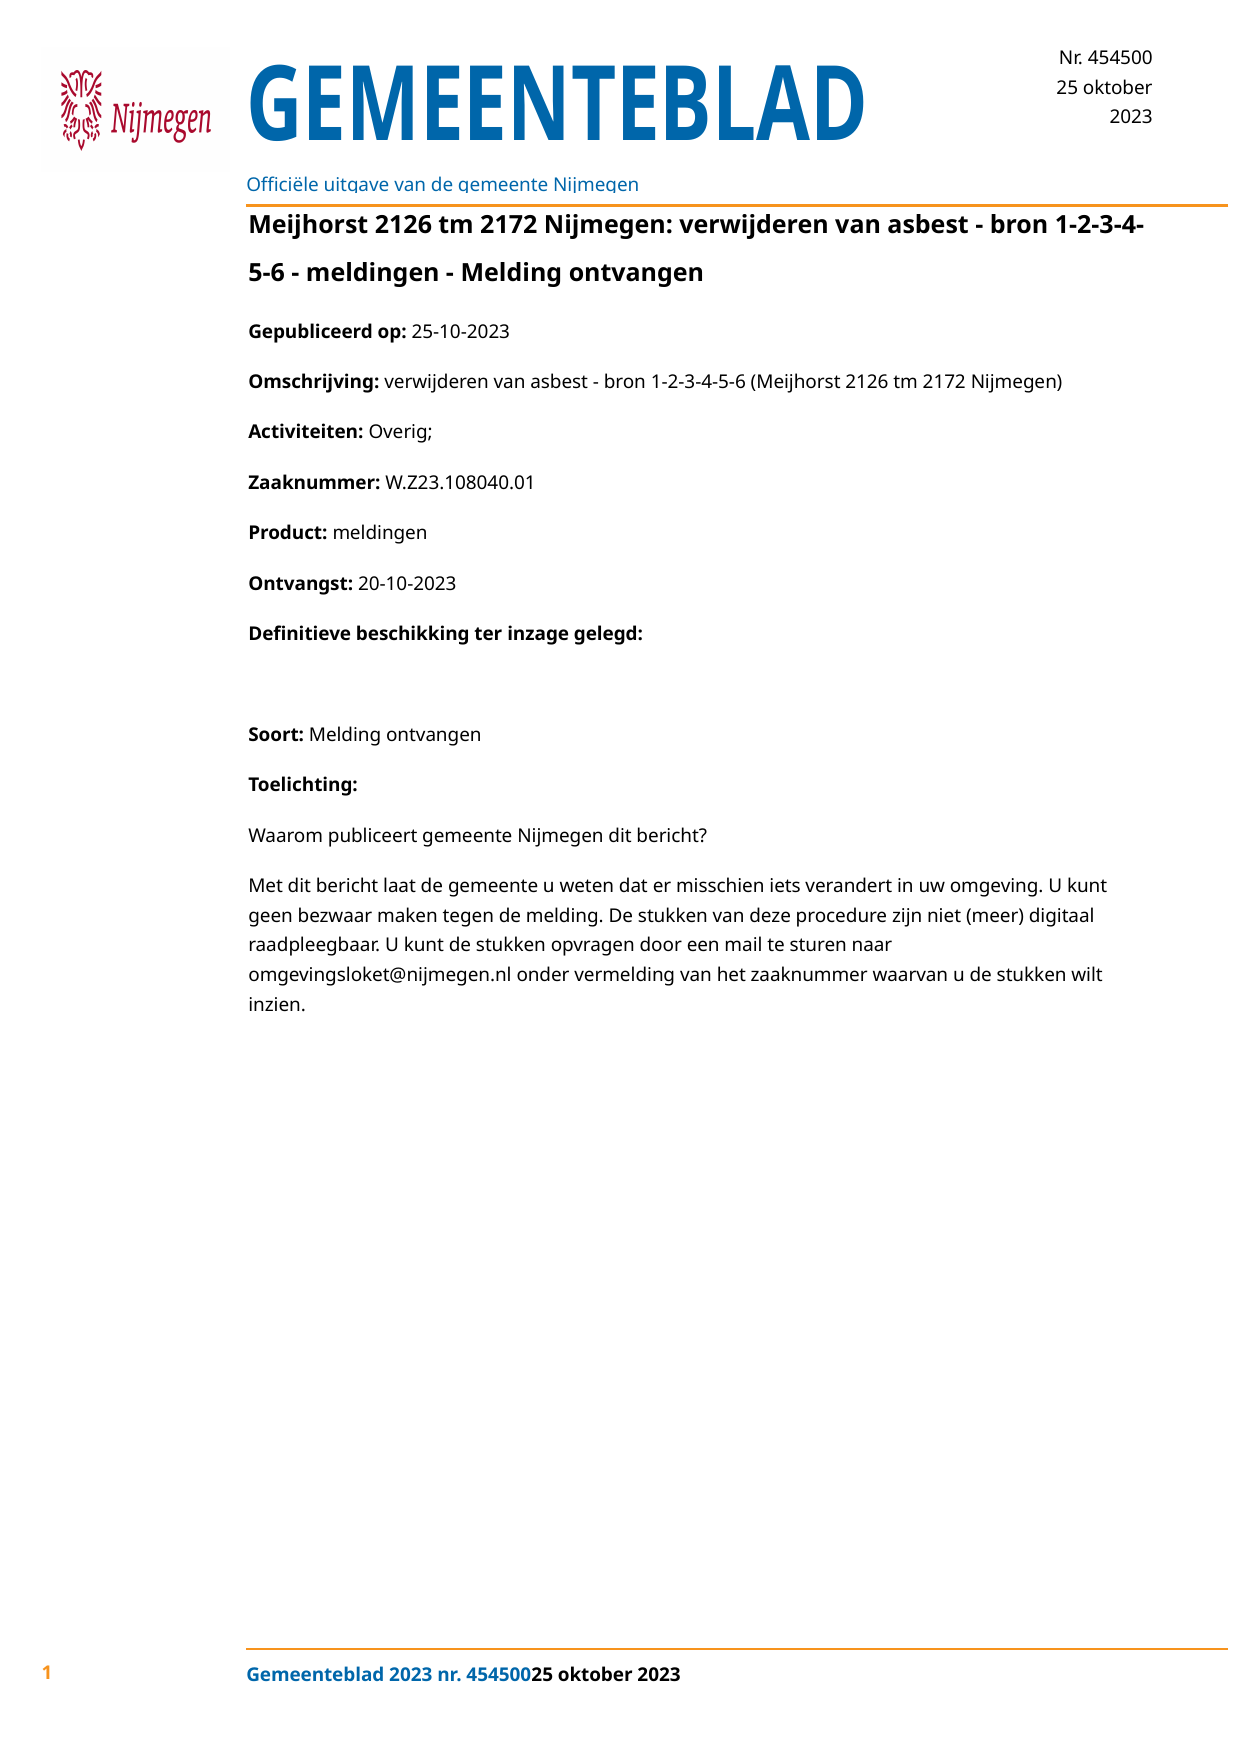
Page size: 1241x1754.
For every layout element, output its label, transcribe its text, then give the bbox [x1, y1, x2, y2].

text Toelichting: [248, 772, 1152, 797]
text Met dit bericht laat de gemeente u weten dat er misschien iets verandert in uw omgeving. U kunt geen bezwaar maken tegen de melding. De stukken van deze procedure zijn niet (meer) digitaal raadpleegbaar. U kunt de stukken opvragen door een mail te sturen naar omgevingsloket@nijmegen.nl onder vermelding van het zaaknummer waarvan u de stukken wilt inzien. [248, 872, 1152, 1017]
text Definitieve beschikking ter inzage gelegd: [248, 620, 1152, 646]
text Ontvangst: 20-10-2023 [248, 570, 1152, 596]
text Gepubliceerd op: 25-10-2023 [248, 318, 1152, 344]
text Activiteiten: Overig; [248, 419, 1152, 444]
text Zaaknummer: W.Z23.108040.01 [248, 469, 1152, 495]
text Product: meldingen [248, 519, 1152, 545]
text Omschrijving: verwijderen van asbest - bron 1-2-3-4-5-6 (Meijhorst 2126 tm 2172 Nijmegen) [248, 368, 1152, 394]
picture [41, 47, 231, 172]
text Waarom publiceert gemeente Nijmegen dit bericht? [248, 822, 1152, 848]
text Meijhorst 2126 tm 2172 Nijmegen: verwijderen van asbest - bron 1-2-3-4-5-6 - meldingen - Melding ontvangen [248, 207, 1152, 288]
text Soort: Melding ontvangen [248, 721, 1152, 747]
